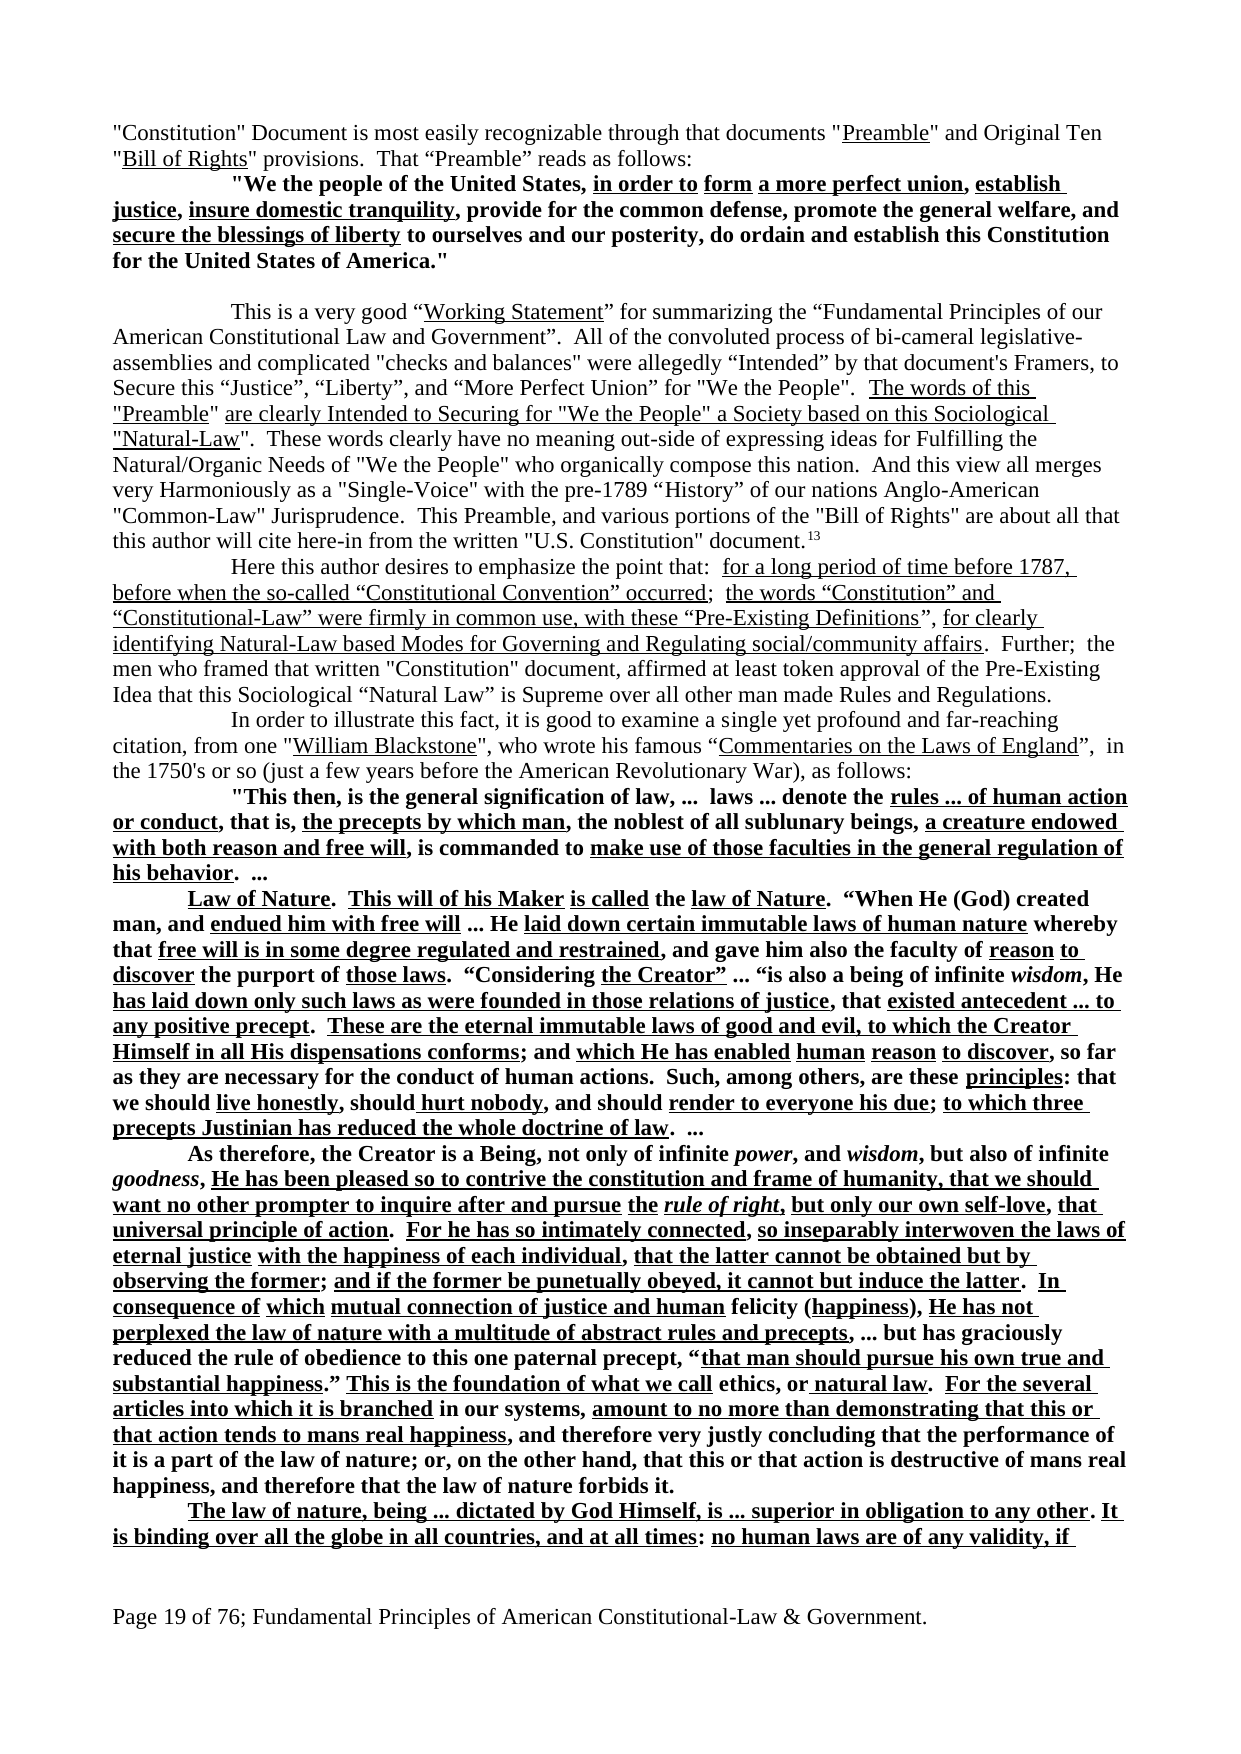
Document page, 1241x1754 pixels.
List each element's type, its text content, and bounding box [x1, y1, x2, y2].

text In order to illustrate this fact, it is good to examine a single yet profound and far-reaching citation, from one "William Blackstone", who wrote his famous “Commentaries on the Laws of England”, in the 1750's or so (just a few years before the American Revolutionary War), as follows: [112, 707, 1128, 783]
text The law of nature, being ... dictated by God Himself, is ... superior in obligation to any other. It is binding over all the globe in all countries, and at all times: no human laws are of any validity, if [112, 1498, 1128, 1549]
text "Constitution" Document is most easily recognizable through that documents "Preamble" and Original Ten "Bill of Rights" provisions. That “Preamble” reads as follows: [112, 120, 1128, 171]
text "We the people of the United States, in order to form a more perfect union, establish justice, insure domestic tranquility, provide for the common defense, promote the general welfare, and secure the blessings of liberty to ourselves and our posterity, do ordain and establish this Constitution for the United States of America." [112, 171, 1128, 273]
text "This then, is the general signification of law, ... laws ... denote the rules ... of human action or conduct, that is, the precepts by which man, the noblest of all sublunary beings, a creature endowed with both reason and free will, is commanded to make use of those faculties in the general regulation of his behavior. ... [112, 783, 1128, 886]
text This is a very good “Working Statement” for summarizing the “Fundamental Principles of our American Constitutional Law and Government”. All of the convoluted process of bi-cameral legislative-assemblies and complicated "checks and balances" were allegedly “Intended” by that document's Framers, to Secure this “Justice”, “Liberty”, and “More Perfect Union” for "We the People". The words of this "Preamble" are clearly Intended to Securing for "We the People" a Society based on this Sociological "Natural-Law". These words clearly have no meaning out-side of expressing ideas for Fulfilling the Natural/Organic Needs of "We the People" who organically compose this nation. And this view all merges very Harmoniously as a "Single-Voice" with the pre-1789 “History” of our nations Anglo-American "Common-Law" Jurisprudence. This Preamble, and various portions of the "Bill of Rights" are about all that this author will cite here-in from the written "U.S. Constitution" document. [112, 299, 1128, 554]
text Here this author desires to emphasize the point that: for a long period of time before 1787, before when the so-called “Constitutional Convention” occurred; the words “Constitution” and “Constitutional-Law” were firmly in common use, with these “Pre-Existing Definitions”, for clearly identifying Natural-Law based Modes for Governing and Regulating social/community affairs. Further; the men who framed that written "Constitution" document, affirmed at least token approval of the Pre-Existing Idea that this Sociological “Natural Law” is Supreme over all other man made Rules and Regulations. [112, 554, 1128, 707]
text Law of Nature. This will of his Maker is called the law of Nature. “When He (God) created man, and endued him with free will ... He laid down certain immutable laws of human nature whereby that free will is in some degree regulated and restrained, and gave him also the faculty of reason to discover the purport of those laws. “Considering the Creator” ... “is also a being of infinite wisdom, He has laid down only such laws as were founded in those relations of justice, that existed antecedent ... to any positive precept. These are the eternal immutable laws of good and evil, to which the Creator Himself in all His dispensations conforms; and which He has enabled human reason to discover, so far as they are necessary for the conduct of human actions. Such, among others, are these principles: that we should live honestly, should hurt nobody, and should render to everyone his due; to which three precepts Justinian has reduced the whole doctrine of law. ... [112, 886, 1128, 1141]
text As therefore, the Creator is a Being, not only of infinite power, and wisdom, but also of infinite goodness, He has been pleased so to contrive the constitution and frame of humanity, that we should want no other prompter to inquire after and pursue the rule of right, but only our own self-love, that universal principle of action. For he has so intimately connected, so inseparably interwoven the laws of eternal justice with the happiness of each individual, that the latter cannot be obtained but by observing the former; and if the former be punetually obeyed, it cannot but induce the latter. In consequence of which mutual connection of justice and human felicity (happiness), He has not perplexed the law of nature with a multitude of abstract rules and precepts, ... but has graciously reduced the rule of obedience to this one paternal precept, “that man should pursue his own true and substantial happiness.” This is the foundation of what we call ethics, or natural law. For the several articles into which it is branched in our systems, amount to no more than demonstrating that this or that action tends to mans real happiness, and therefore very justly concluding that the performance of it is a part of the law of nature; or, on the other hand, that this or that action is destructive of mans real happiness, and therefore that the law of nature forbids it. [112, 1141, 1128, 1498]
